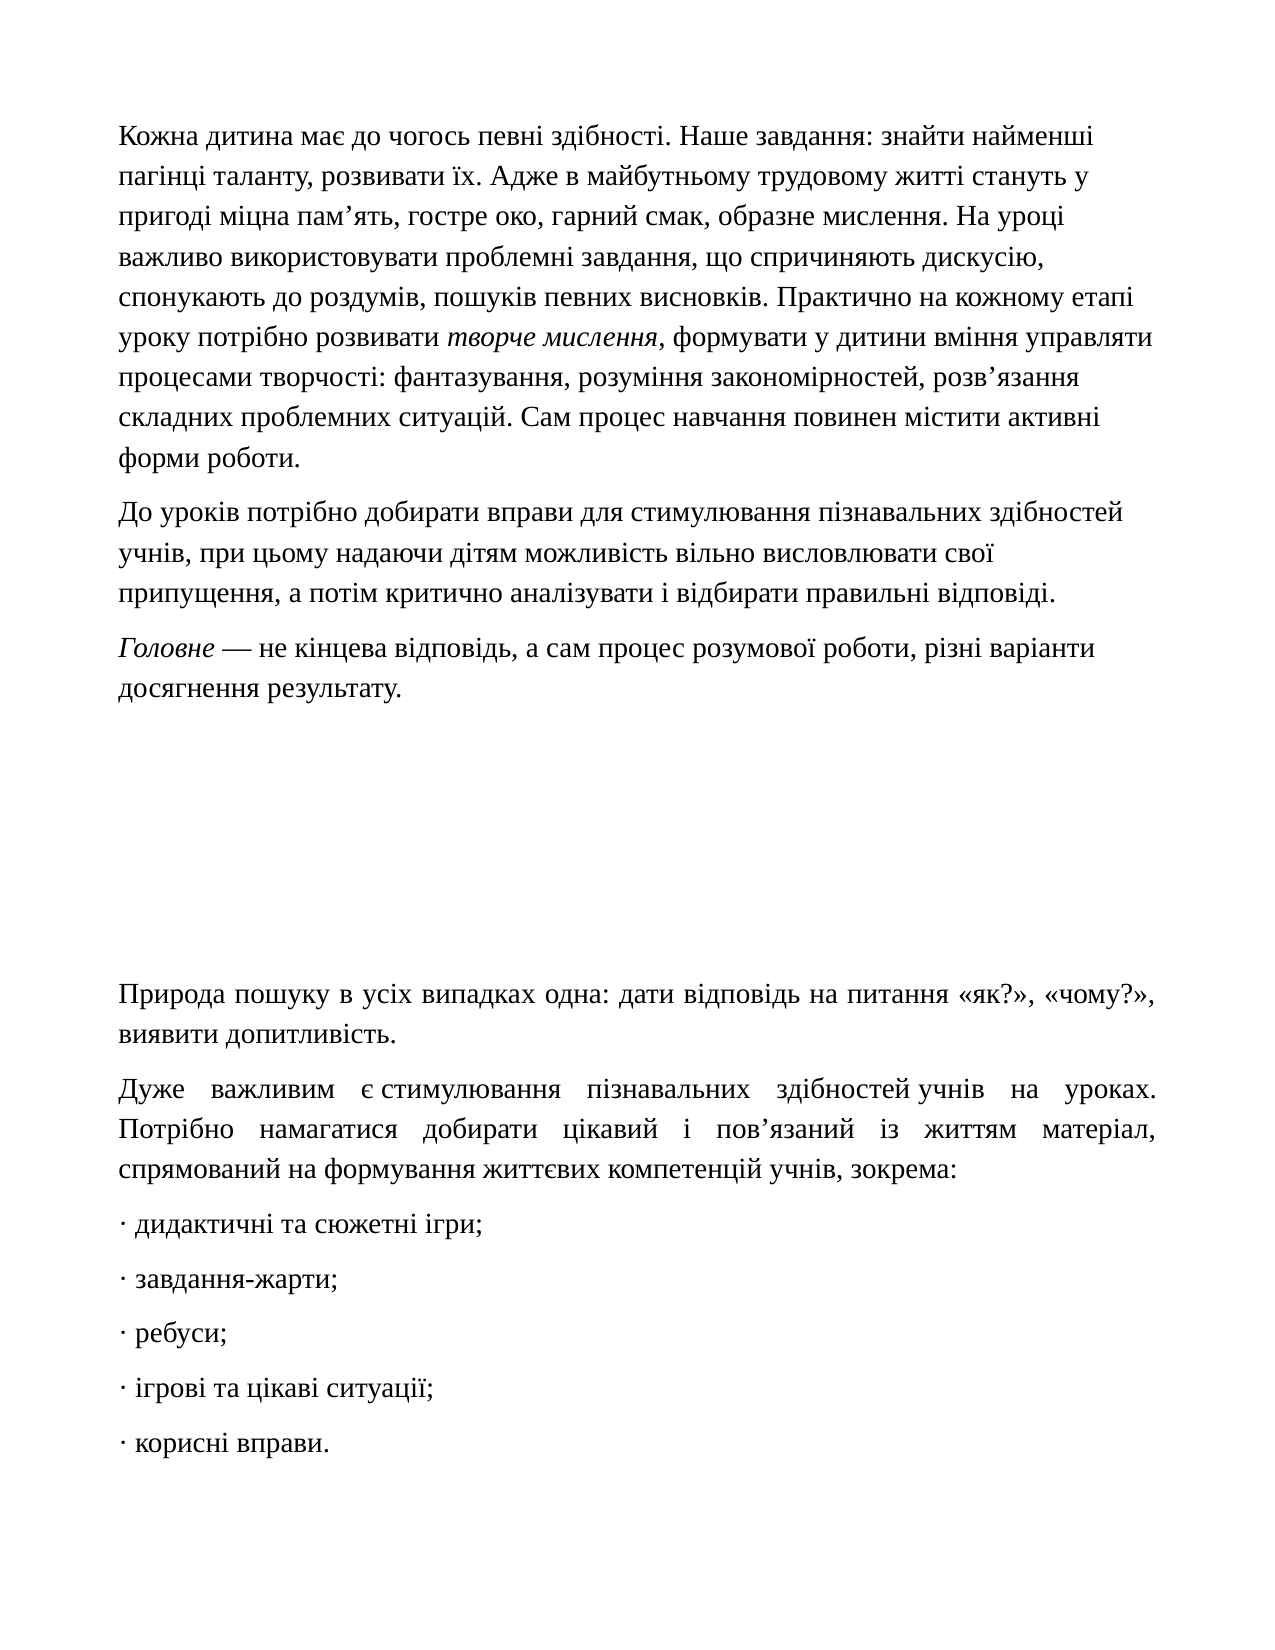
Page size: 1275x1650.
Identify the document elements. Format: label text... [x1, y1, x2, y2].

text · дидактичні та сюжетні ігри; [118, 1206, 1157, 1239]
text Головне — не кінцева відповідь, а сам процес розумової роботи, різні варіанти досягнення результату. [118, 630, 1157, 703]
text · ігрові та цікаві ситуації; [118, 1370, 1157, 1404]
text · корисні вправи. [118, 1425, 1157, 1459]
text Кожна дитина має до чогось певні здібності. Наше завдання: знайти найменші пагінці таланту, розвивати їх. Адже в майбутньому трудовому житті стануть у пригоді міцна пам’ять, гостре око, гарний смак, образне мислення. На уроці важливо використовувати проблемні завдання, що спричиняють дискусію, спонукають до роздумів, пошуків певних висновків. Практично на кожному етапі уроку потрібно розвивати творче мислення, формувати у дитини вміння управляти процесами творчості: фантазування, розуміння закономірностей, розв’язання складних проблемних ситуацій. Сам процес навчання повинен містити активні форми роботи. [118, 118, 1157, 473]
text Дуже важливим є стимулювання пізнавальних здібностей учнів на уроках. Потрібно намагатися добирати цікавий і пов’язаний із життям матеріал, спрямований на формування життєвих компетенцій учнів, зокрема: [118, 1071, 1157, 1185]
text До уроків потрібно добирати вправи для стимулювання пізнавальних здібностей учнів, при цьому надаючи дітям можливість вільно висловлювати свої припущення, а потім критично аналізувати і відбирати правильні відповіді. [118, 494, 1157, 608]
text · ребуси; [118, 1316, 1157, 1349]
text Природа пошуку в усіх випадках одна: дати відповідь на питання «як?», «чому?», виявити допитливість. [118, 976, 1157, 1049]
text · завдання-жарти; [118, 1261, 1157, 1294]
